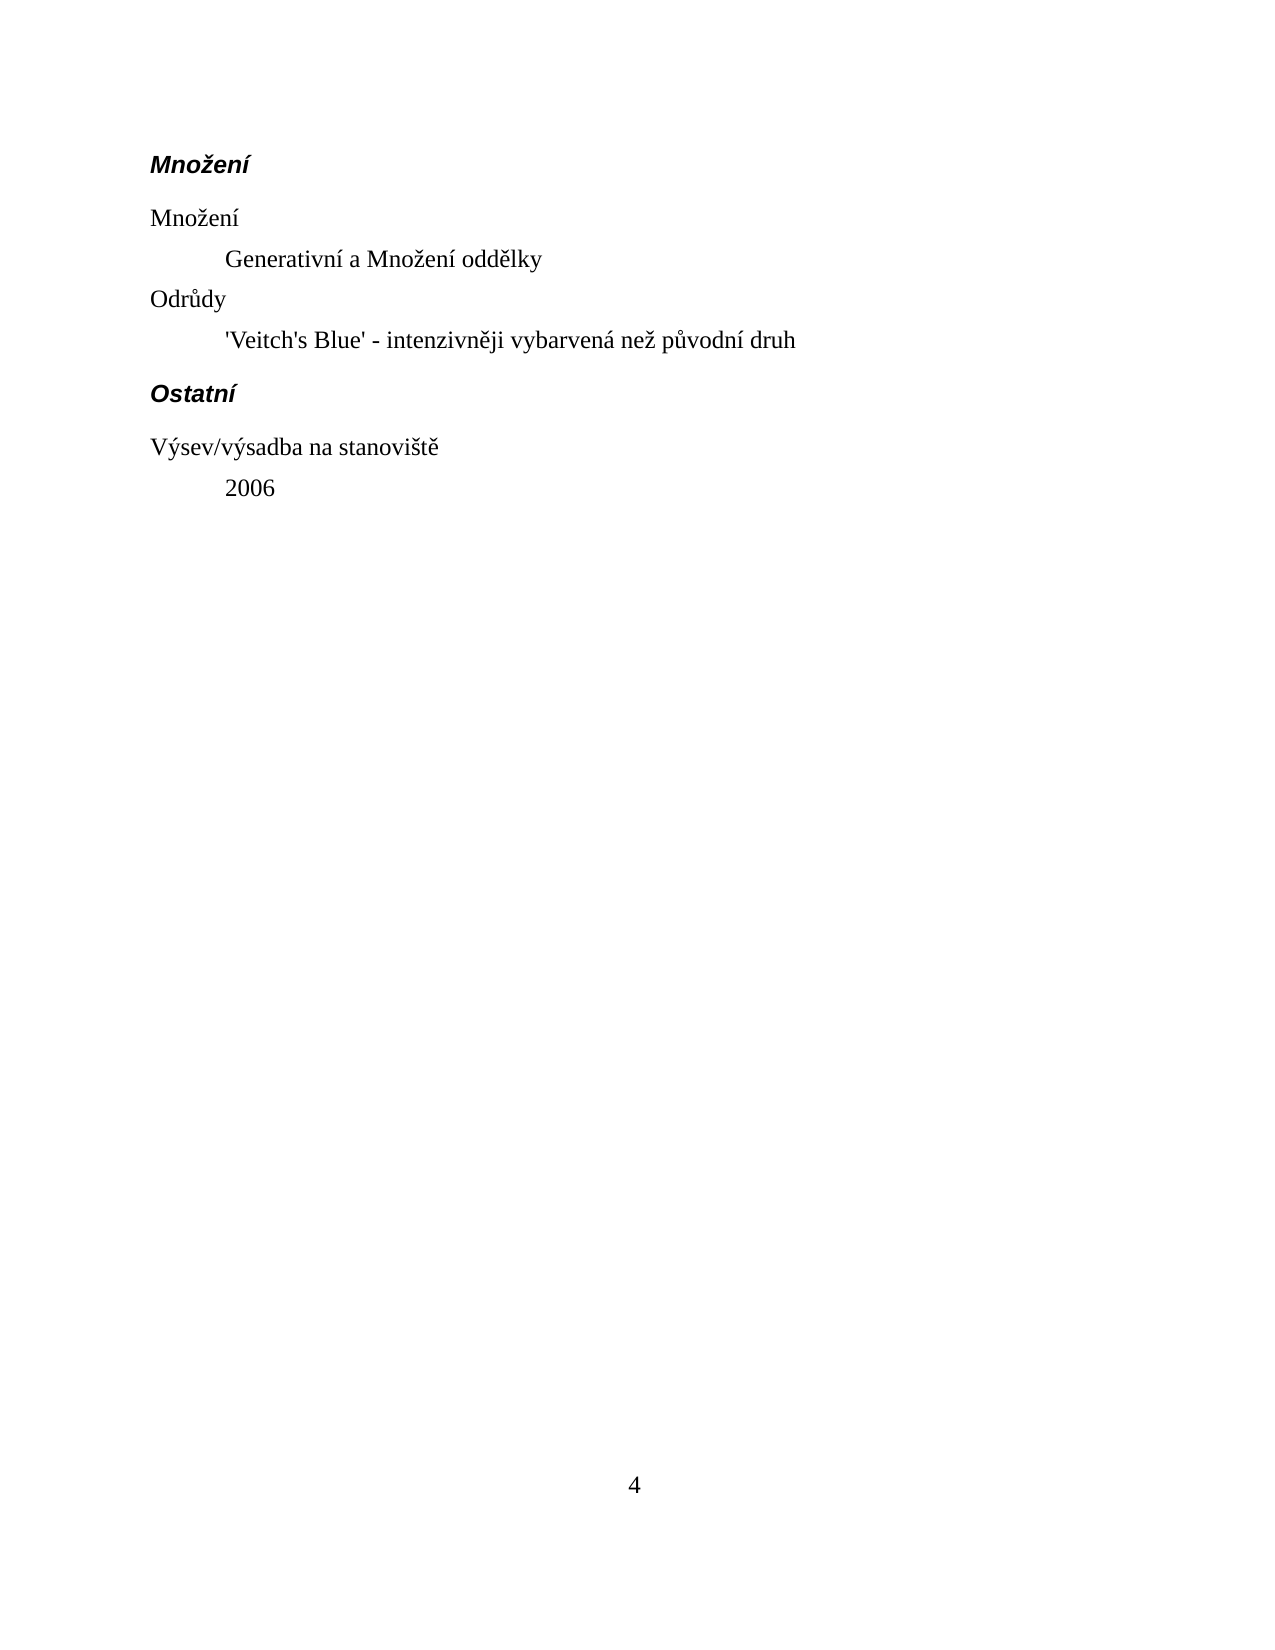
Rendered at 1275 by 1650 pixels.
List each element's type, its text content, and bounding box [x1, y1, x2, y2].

text 'Veitch's Blue' - intenzivněji vybarvená než původní druh [225, 325, 1125, 354]
subtitle Množení [150, 150, 1125, 178]
text 2006 [225, 473, 1125, 501]
text Množení [150, 203, 1125, 232]
text Výsev/výsadba na stanoviště [150, 432, 1125, 461]
text Odrůdy [150, 284, 1125, 313]
subtitle Ostatní [150, 379, 1125, 407]
text Generativní a Množení oddělky [225, 244, 1125, 272]
